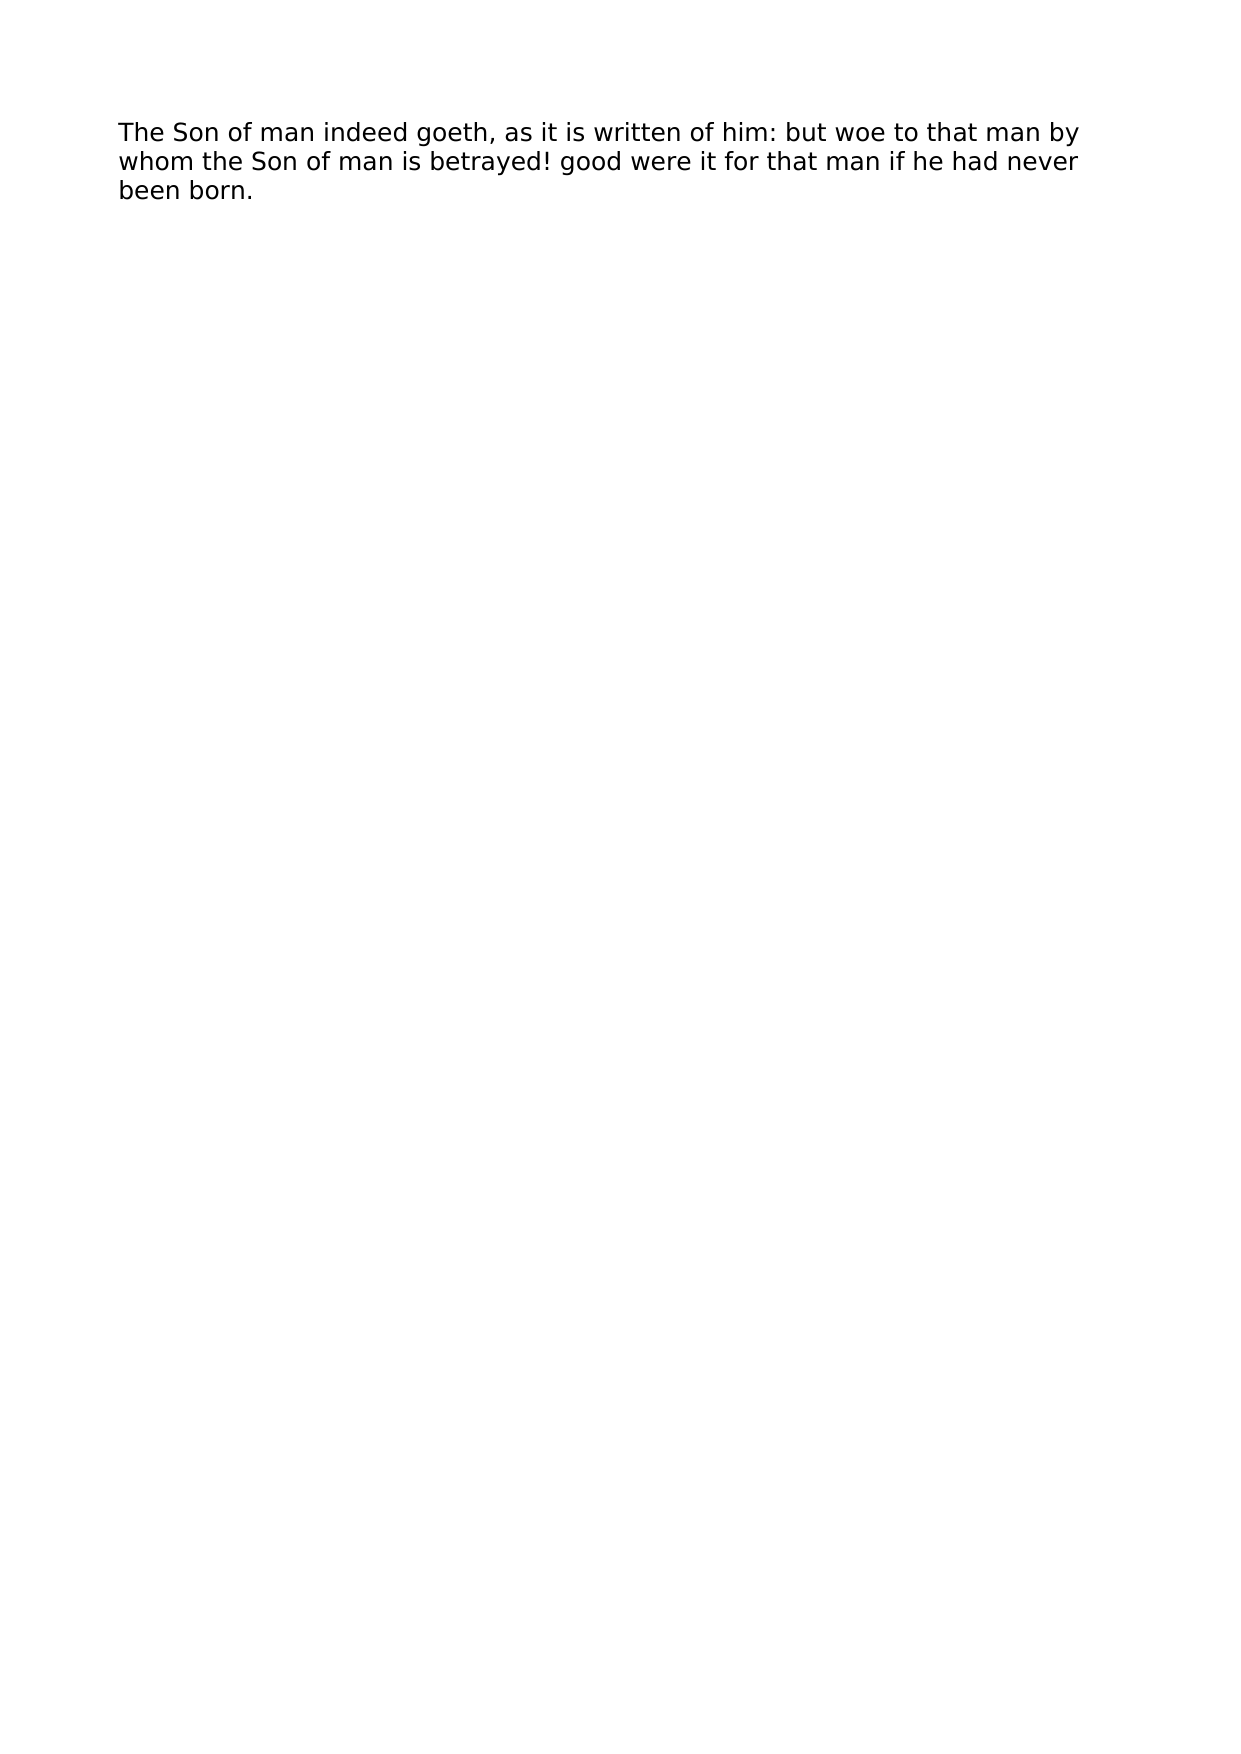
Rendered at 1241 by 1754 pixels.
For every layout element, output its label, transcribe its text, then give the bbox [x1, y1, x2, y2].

text The Son of man indeed goeth, as it is written of him: but woe to that man by whom the Son of man is betrayed! good were it for that man if he had never been born. [118, 118, 1122, 206]
